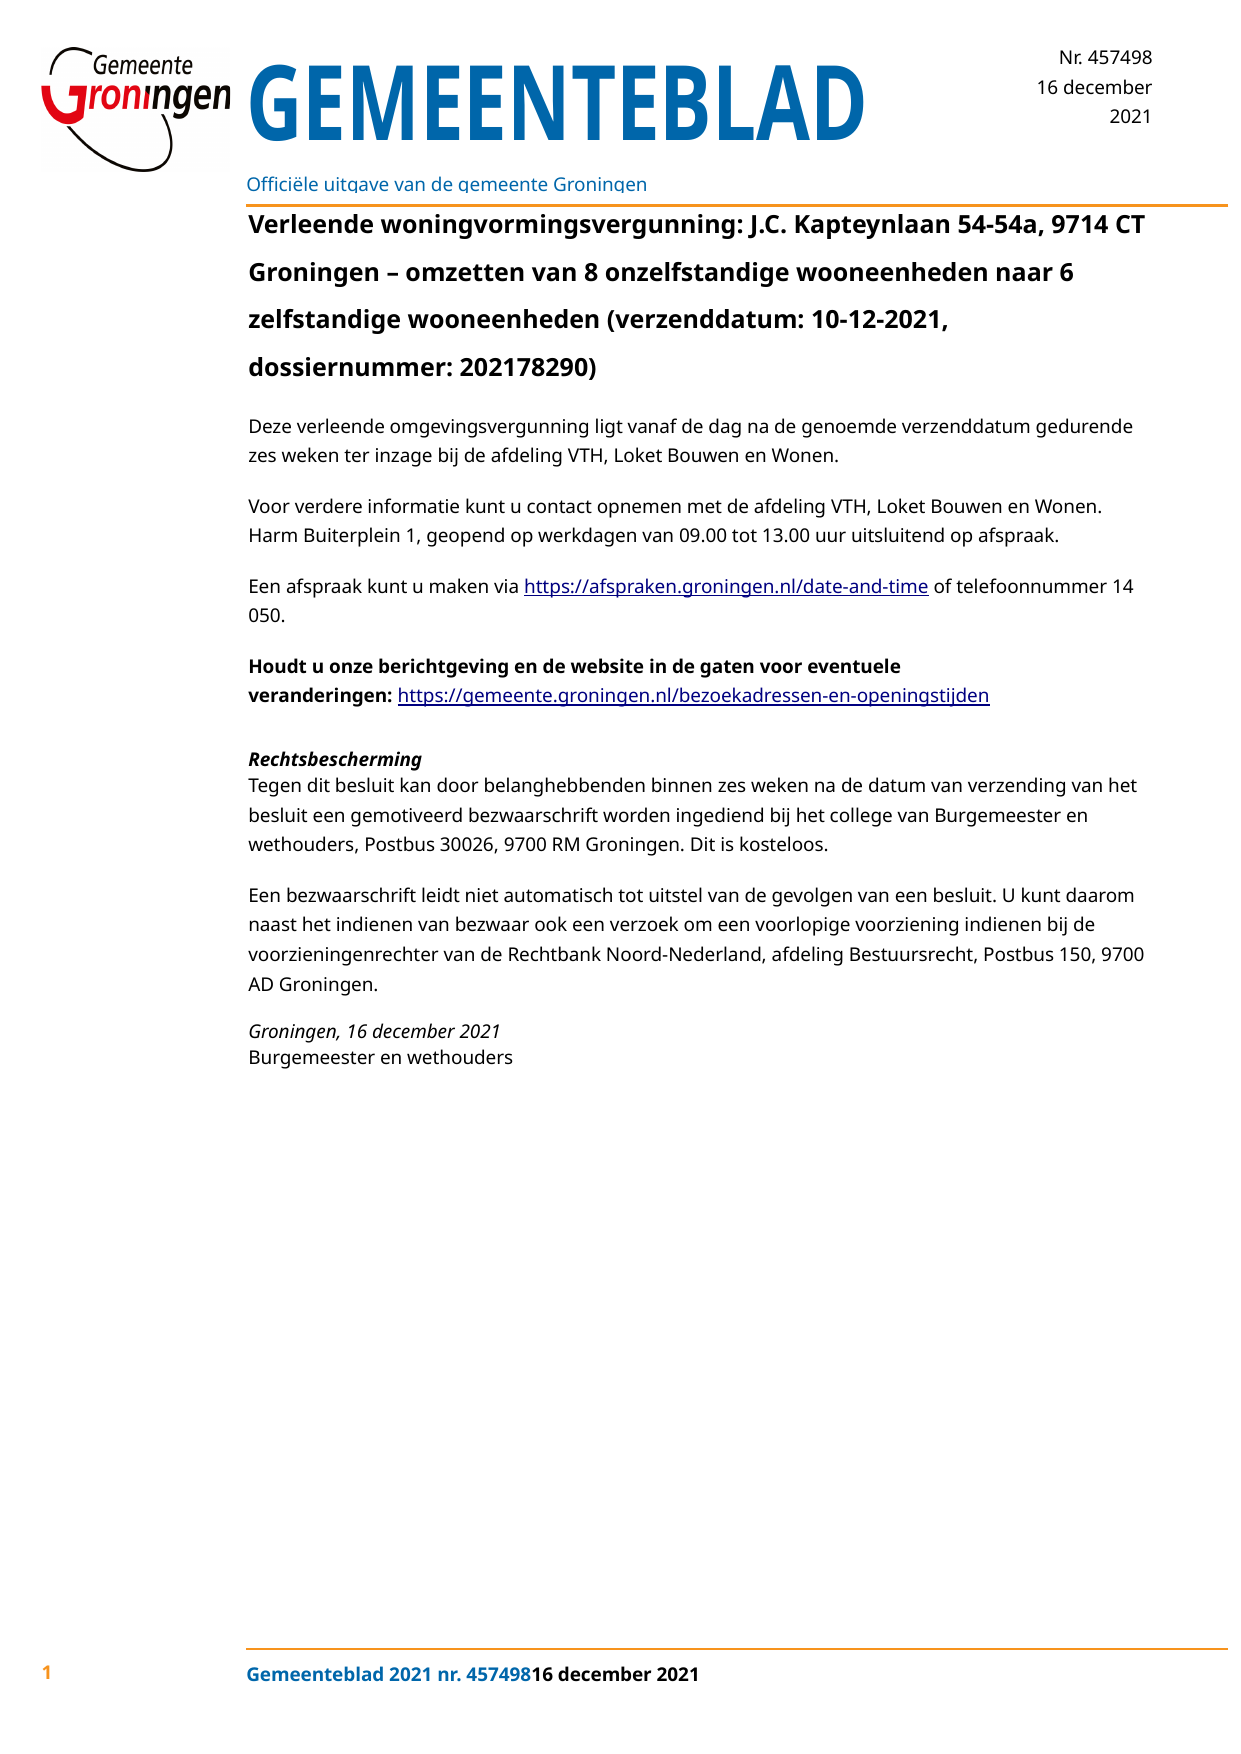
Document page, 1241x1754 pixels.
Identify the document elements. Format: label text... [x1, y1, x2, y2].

text Groningen, 16 december 2021 [248, 1018, 1152, 1044]
text Een bezwaarschrift leidt niet automatisch tot uitstel van de gevolgen van een besluit. U kunt daarom naast het indienen van bezwaar ook een verzoek om een voorlopige voorziening indienen bij de voorzieningenrechter van de Rechtbank Noord-Nederland, afdeling Bestuursrecht, Postbus 150, 9700 AD Groningen. [248, 882, 1152, 996]
text Verleende woningvormingsvergunning: J.C. Kapteynlaan 54-54a, 9714 CT Groningen – omzetten van 8 onzelfstandige wooneenheden naar 6 zelfstandige wooneenheden (verzenddatum: 10-12-2021, dossiernummer: 202178290) [248, 207, 1152, 384]
text Voor verdere informatie kunt u contact opnemen met de afdeling VTH, Loket Bouwen en Wonen. Harm Buiterplein 1, geopend op werkdagen van 09.00 tot 13.00 uur uitsluitend op afspraak. [248, 493, 1152, 548]
text Burgemeester en wethouders [248, 1044, 1152, 1070]
text Deze verleende omgevingsvergunning ligt vanaf de dag na de genoemde verzenddatum gedurende zes weken ter inzage bij de afdeling VTH, Loket Bouwen en Wonen. [248, 413, 1152, 468]
text Rechtsbescherming [248, 747, 1152, 772]
picture [41, 47, 231, 172]
text Een afspraak kunt u maken via https://afspraken.groningen.nl/date-and-time of telefoonnummer 14 050. [248, 573, 1152, 628]
text Houdt u onze berichtgeving en de website in de gaten voor eventuele veranderingen: https://gemeente.groningen.nl/bezoekadressen-en-openingstijden [248, 653, 1152, 708]
text Tegen dit besluit kan door belanghebbenden binnen zes weken na de datum van verzending van het besluit een gemotiveerd bezwaarschrift worden ingediend bij het college van Burgemeester en wethouders, Postbus 30026, 9700 RM Groningen. Dit is kosteloos. [248, 772, 1152, 857]
